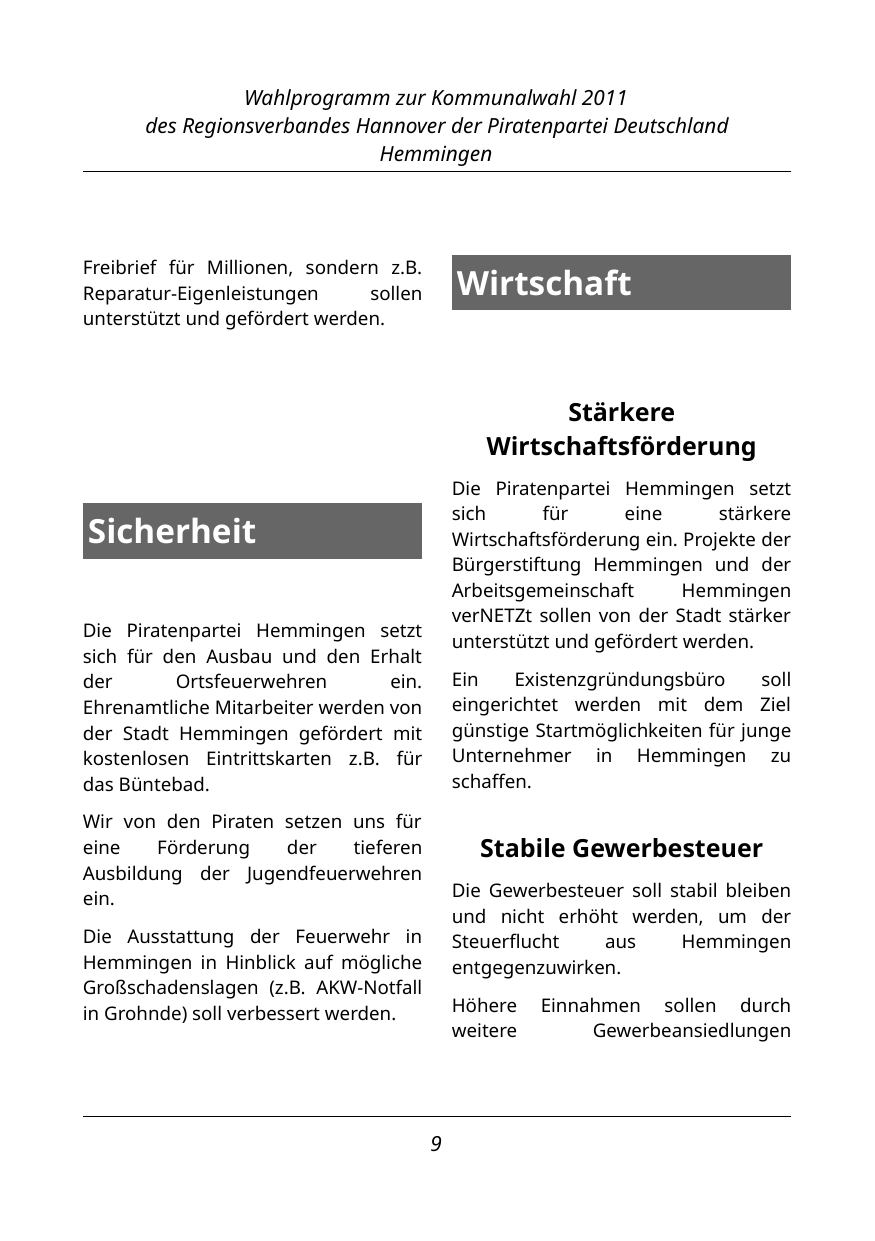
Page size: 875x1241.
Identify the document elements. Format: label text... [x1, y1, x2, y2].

text Die Gewerbesteuer soll stabil bleiben und nicht erhöht werden, um der Steuerflucht aus Hemmingen entgegenzuwirken. [452, 878, 791, 980]
subtitle Sicherheit [85, 505, 420, 557]
subtitle Stabile Gewerbesteuer [452, 831, 791, 865]
text Die Piratenpartei Hemmingen setzt sich für eine stärkere Wirtschaftsförderung ein. Projekte der Bürgerstiftung Hemmingen und der Arbeitsgemeinschaft Hemmingen verNETZt sollen von der Stadt stärker unterstützt und gefördert werden. [452, 475, 791, 653]
text Ein Existenzgründungsbüro soll eingerichtet werden mit dem Ziel günstige Startmöglichkeiten für junge Unternehmer in Hemmingen zu schaffen. [452, 666, 791, 793]
text Wir von den Piraten setzen uns für eine Förderung der tieferen Ausbildung der Jugendfeuerwehren ein. [83, 809, 422, 911]
text Die Ausstattung der Feuerwehr in Hemmingen in Hinblick auf mögliche Großschadenslagen (z.B. AKW-Notfall in Grohnde) soll verbessert werden. [83, 923, 422, 1026]
text Höhere Einnahmen sollen durch weitere Gewerbeansiedlungen [452, 992, 791, 1043]
text Freibrief für Millionen, sondern z.B. Reparatur-Eigenleistungen sollen unterstützt und gefördert werden. [83, 255, 422, 331]
subtitle Stärkere Wirtschaftsförderung [452, 394, 791, 462]
text Die Piratenpartei Hemmingen setzt sich für den Ausbau und den Erhalt der Ortsfeuerwehren ein. Ehrenamtliche Mitarbeiter werden von der Stadt Hemmingen gefördert mit kostenlosen Eintrittskarten z.B. für das Büntebad. [83, 618, 422, 796]
subtitle Wirtschaft [454, 257, 789, 308]
